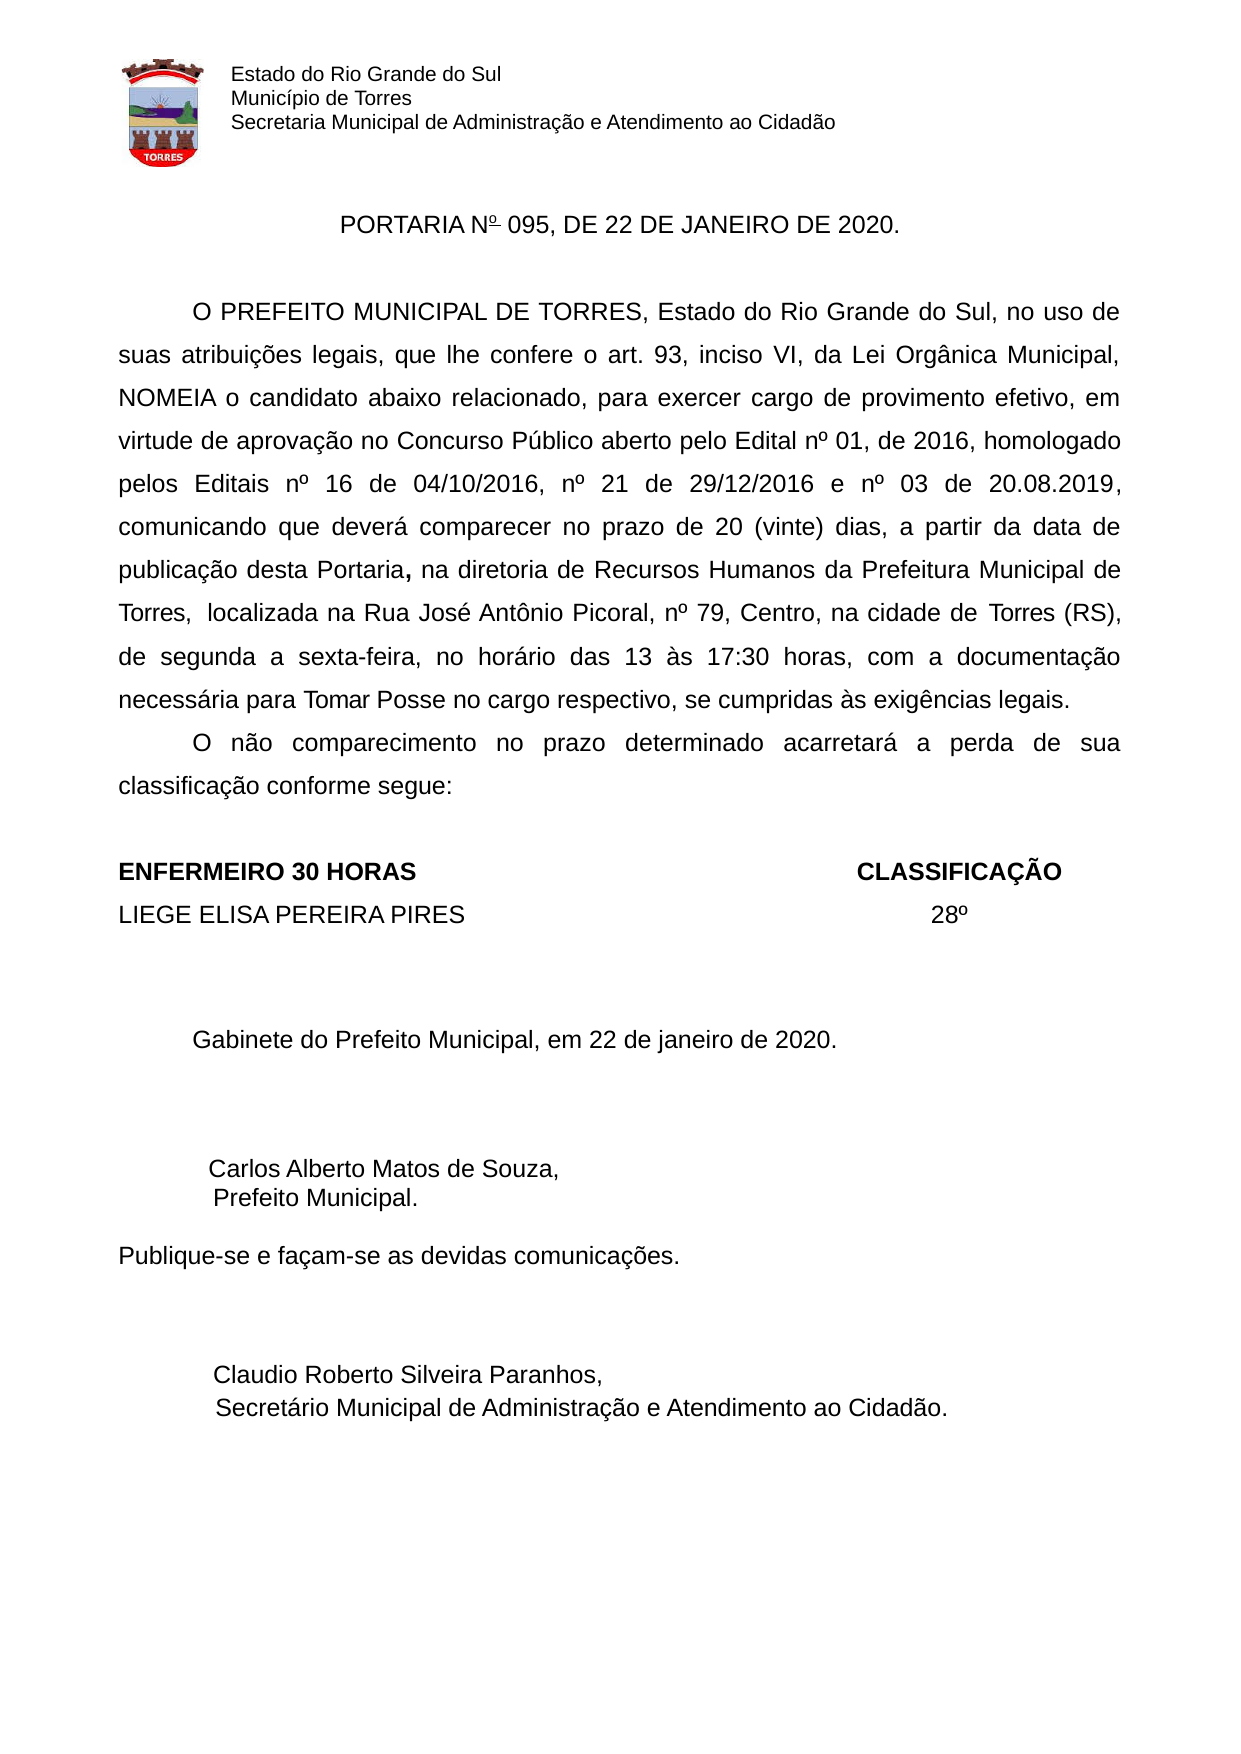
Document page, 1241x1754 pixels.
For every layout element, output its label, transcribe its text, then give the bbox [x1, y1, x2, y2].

text Prefeito Municipal. [118, 1183, 1122, 1212]
picture [121, 59, 204, 167]
text ENFERMEIRO 30 HORAS CLASSIFICAÇÃO [118, 857, 1122, 886]
text Secretário Municipal de Administração e Atendimento ao Cidadão. [118, 1393, 1122, 1422]
text O não comparecimento no prazo determinado acarretará a perda de sua classificação conforme segue: [118, 728, 1122, 800]
text O PREFEITO MUNICIPAL DE TORRES, Estado do Rio Grande do Sul, no uso de suas atribuições legais, que lhe confere o art. 93, inciso VI, da Lei Orgânica Municipal, NOMEIA o candidato abaixo relacionado, para exercer cargo de provimento efetivo, em virtude de aprovação no Concurso Público aberto pelo Edital nº 01, de 2016, homologado pelos Editais nº 16 de 04/10/2016, nº 21 de 29/12/2016 e nº 03 de 20.08.2019, comunicando que deverá comparecer no prazo de 20 (vinte) dias, a partir da data de publicação desta Portaria, na diretoria de Recursos Humanos da Prefeitura Municipal de Torres, localizada na Rua José Antônio Picoral, nº 79, Centro, na cidade de Torres (RS), de segunda a sexta-feira, no horário das 13 às 17:30 horas, com a documentação necessária para Tomar Posse no cargo respectivo, se cumpridas às exigências legais. [118, 297, 1122, 713]
text Claudio Roberto Silveira Paranhos, [192, 1360, 1122, 1389]
text Carlos Alberto Matos de Souza, [118, 1154, 1122, 1183]
text PORTARIA No 095, DE 22 DE JANEIRO DE 2020. [118, 210, 1122, 239]
text Gabinete do Prefeito Municipal, em 22 de janeiro de 2020. [118, 1025, 1122, 1054]
text Publique-se e façam-se as devidas comunicações. [118, 1241, 1122, 1269]
text LIEGE ELISA PEREIRA PIRES 28º [118, 900, 1122, 929]
